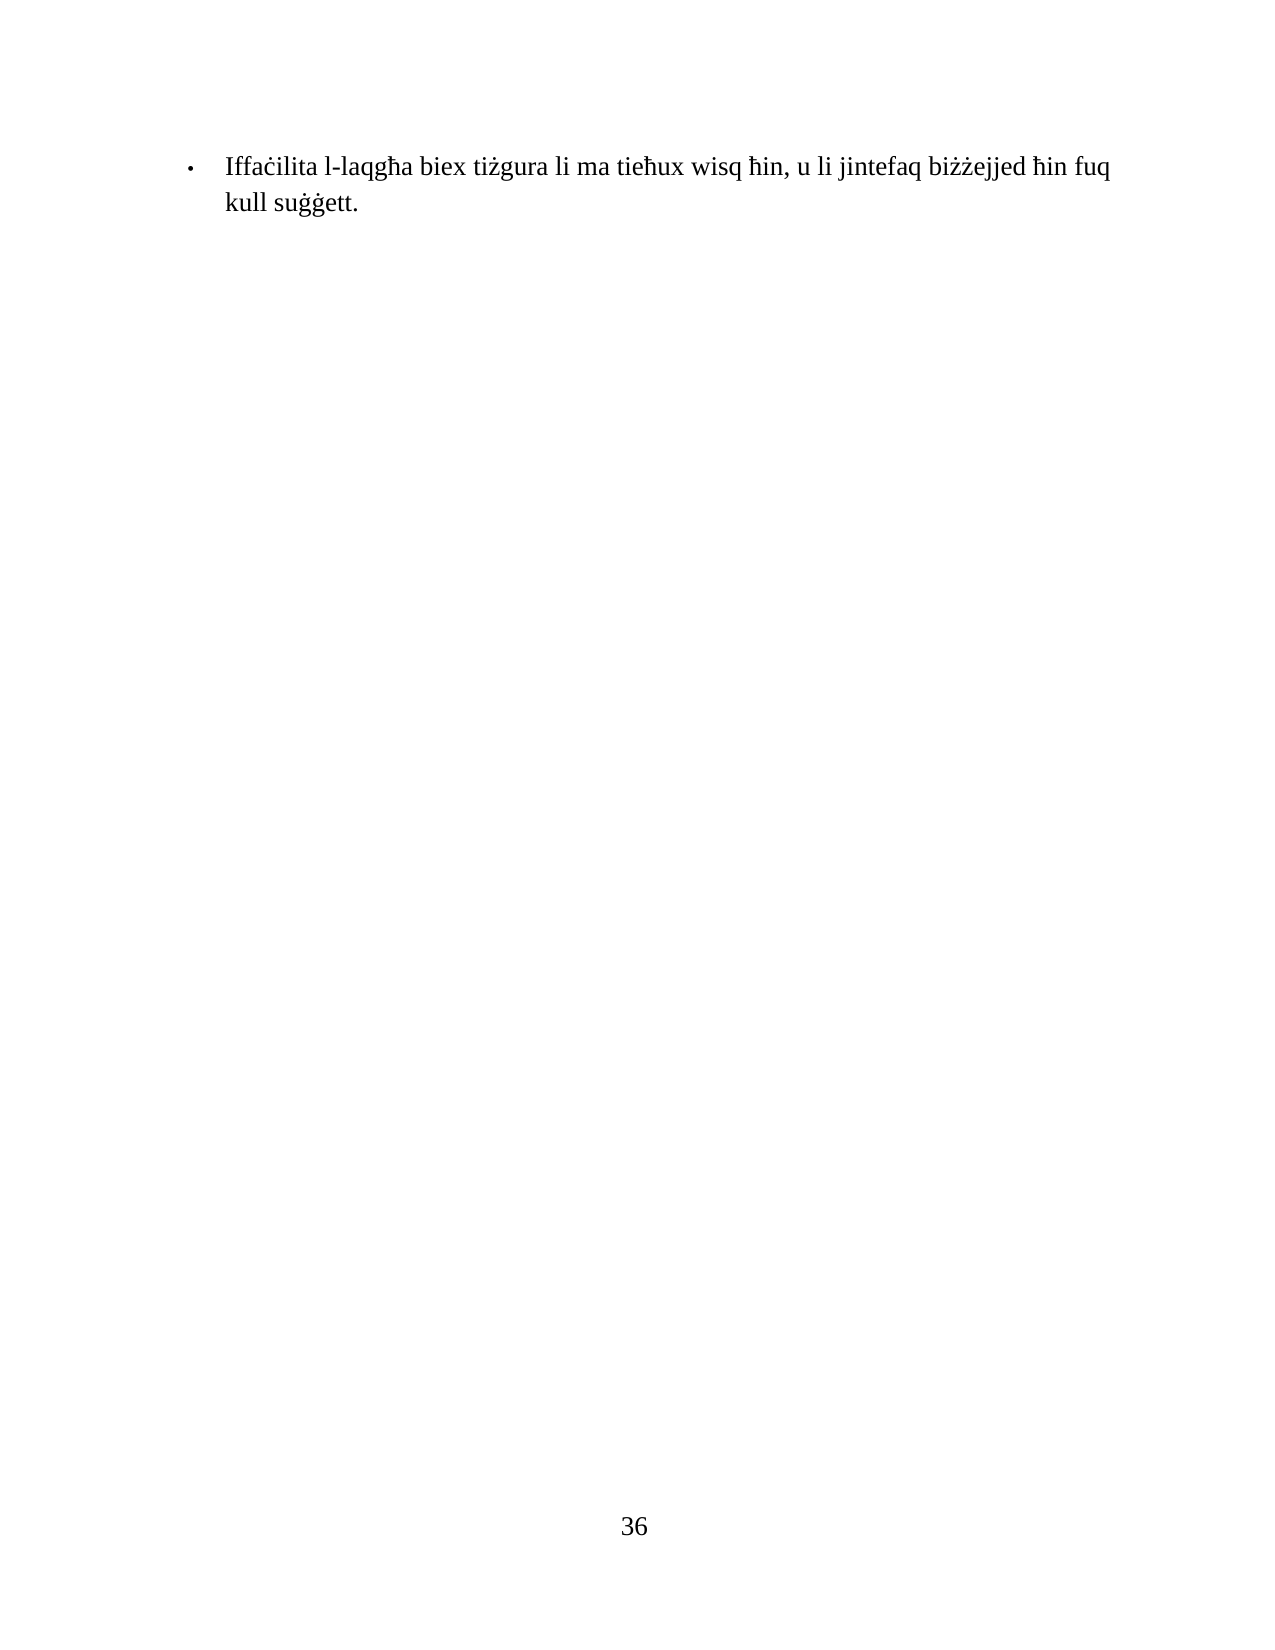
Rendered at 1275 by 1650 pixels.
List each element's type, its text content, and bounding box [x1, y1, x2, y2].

list Iffaċilita l-laqgħa biex tiżgura li ma tieħux wisq ħin, u li jintefaq biżżejjed ħin fuq kull suġġett. [187, 150, 1125, 217]
